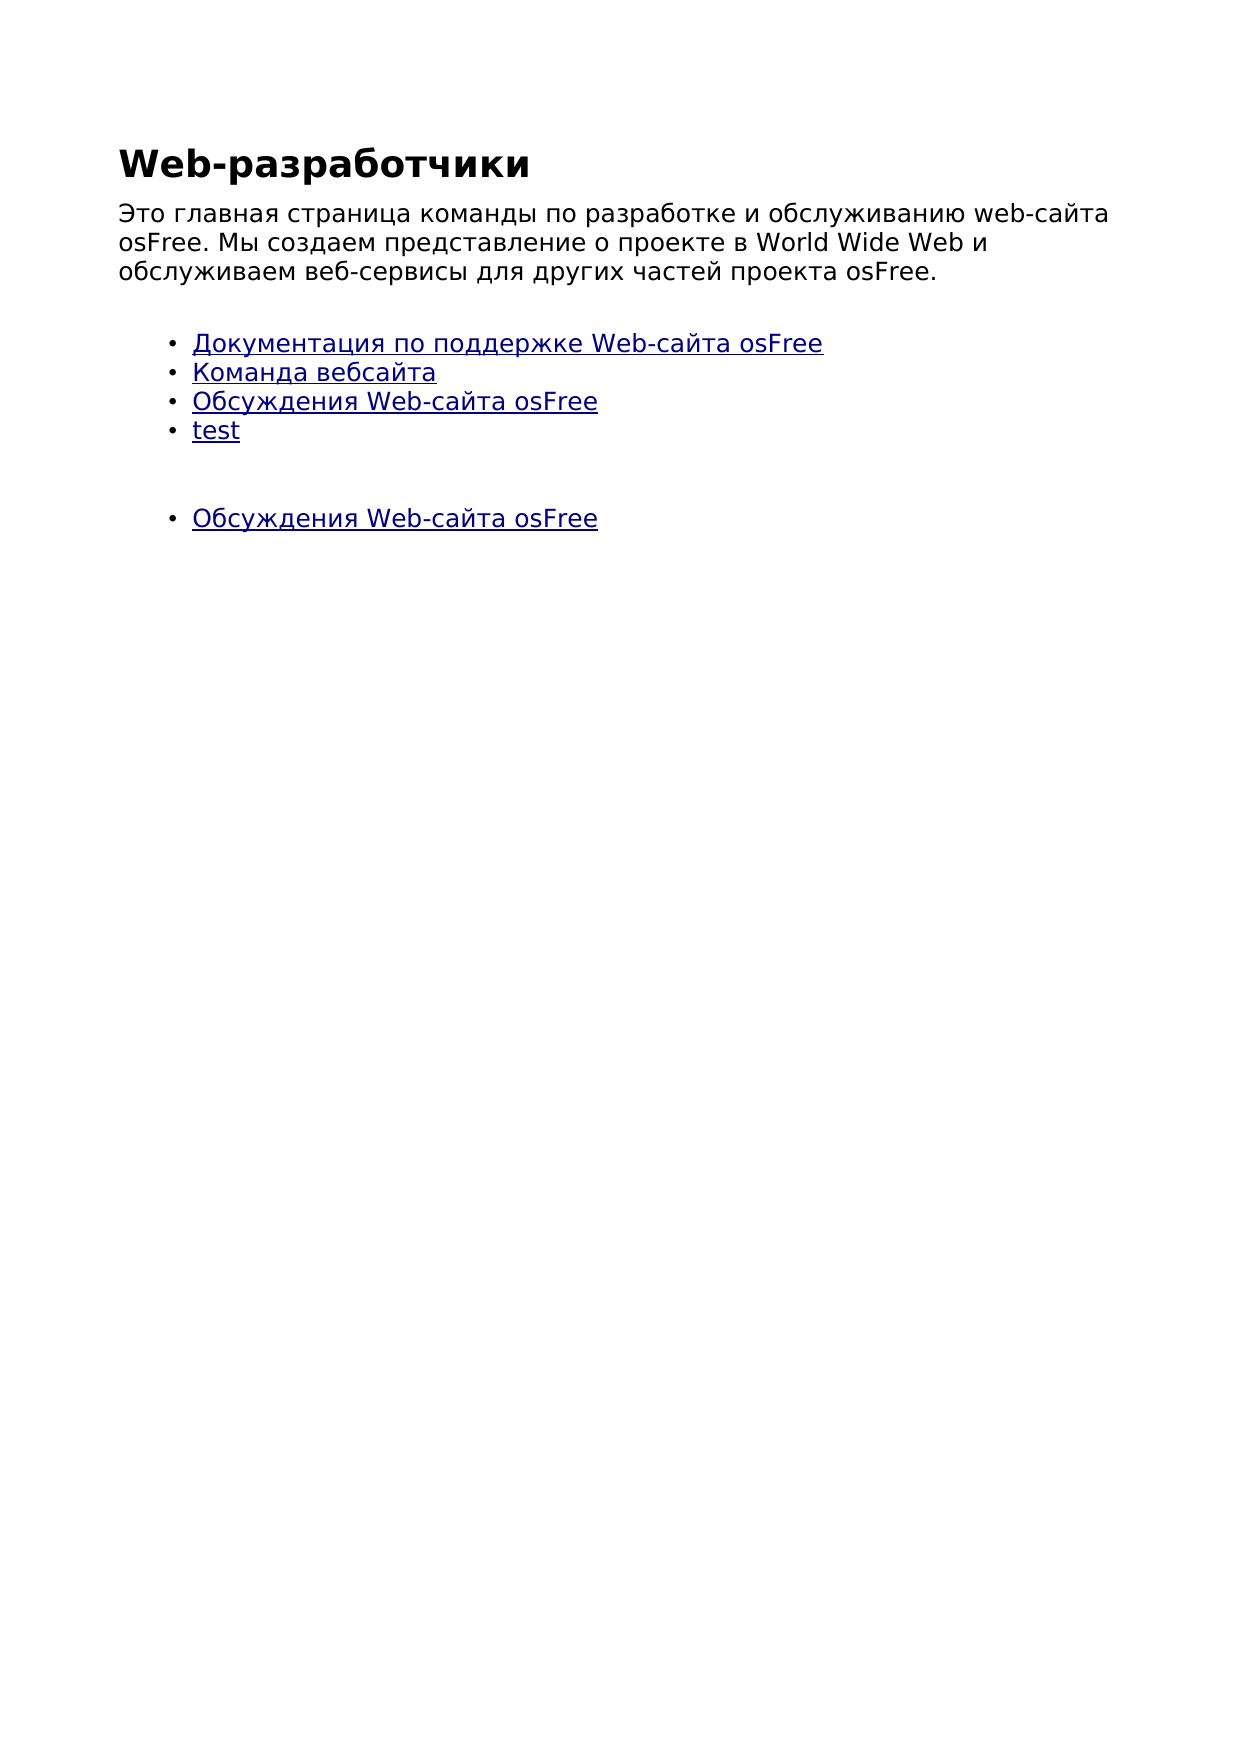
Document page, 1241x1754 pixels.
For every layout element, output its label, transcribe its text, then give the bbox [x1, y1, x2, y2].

list Документация по поддержке Web-сайта osFree [177, 329, 1122, 358]
subtitle Web-разработчики [118, 143, 1122, 187]
list Обсуждения Web-сайта osFree [177, 504, 1122, 533]
list Обсуждения Web-сайта osFree [177, 387, 1122, 416]
text Это главная страница команды по разработке и обслуживанию web-сайта osFree. Мы создаем представление о проекте в World Wide Web и обслуживаем веб-сервисы для других частей проекта osFree. [118, 199, 1122, 287]
list test [177, 416, 1122, 445]
list Команда вебсайта [177, 358, 1122, 387]
